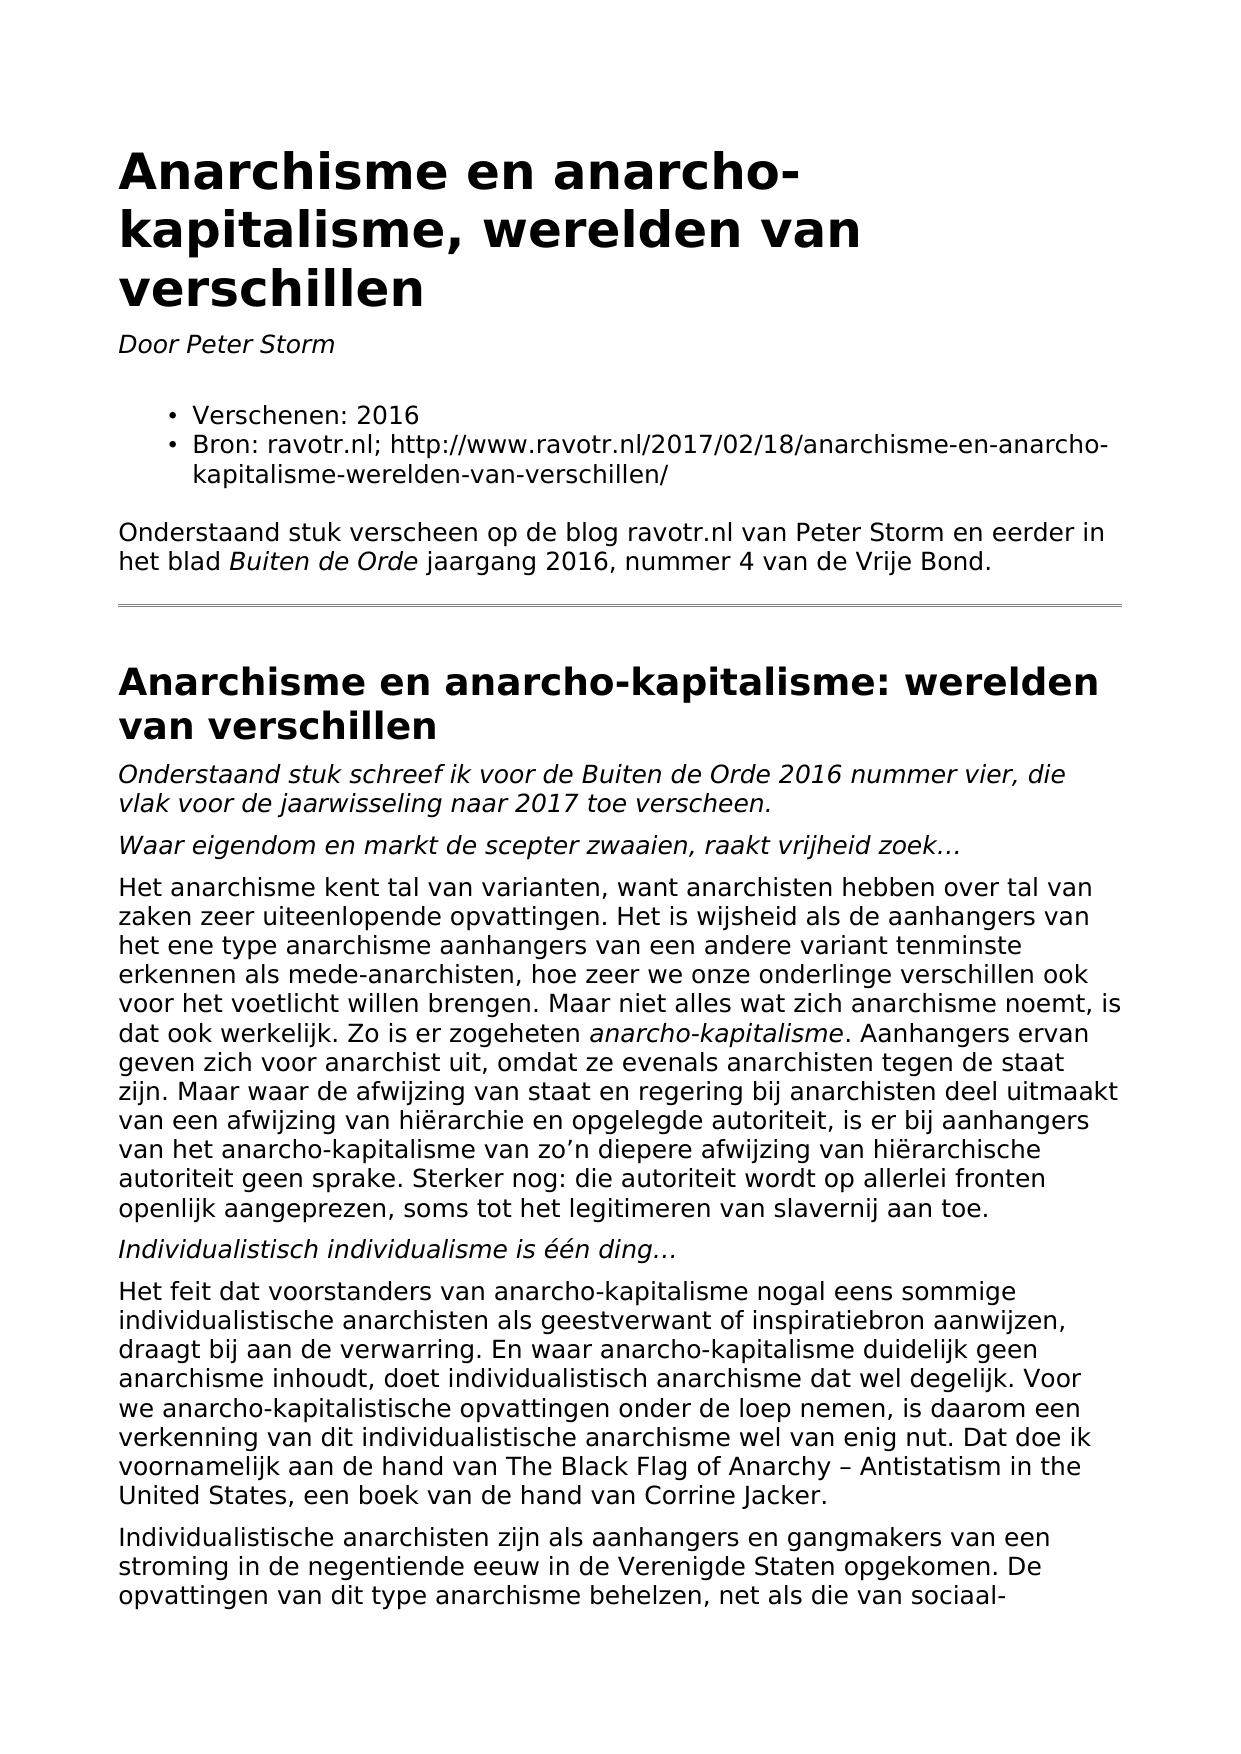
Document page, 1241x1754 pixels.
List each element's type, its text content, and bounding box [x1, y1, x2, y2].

text Het anarchisme kent tal van varianten, want anarchisten hebben over tal van zaken zeer uiteenlopende opvattingen. Het is wijsheid als de aanhangers van het ene type anarchisme aanhangers van een andere variant tenminste erkennen als mede-anarchisten, hoe zeer we onze onderlinge verschillen ook voor het voetlicht willen brengen. Maar niet alles wat zich anarchisme noemt, is dat ook werkelijk. Zo is er zogeheten anarcho-kapitalisme. Aanhangers ervan geven zich voor anarchist uit, omdat ze evenals anarchisten tegen de staat zijn. Maar waar de afwijzing van staat en regering bij anarchisten deel uitmaakt van een afwijzing van hiërarchie en opgelegde autoriteit, is er bij aanhangers van het anarcho-kapitalisme van zo’n diepere afwijzing van hiërarchische autoriteit geen sprake. Sterker nog: die autoriteit wordt op allerlei fronten openlijk aangeprezen, soms tot het legitimeren van slavernij aan toe. [118, 873, 1122, 1223]
text Het feit dat voorstanders van anarcho-kapitalisme nogal eens sommige individualistische anarchisten als geestverwant of inspiratiebron aanwijzen, draagt bij aan de verwarring. En waar anarcho-kapitalisme duidelijk geen anarchisme inhoudt, doet individualistisch anarchisme dat wel degelijk. Voor we anarcho-kapitalistische opvattingen onder de loep nemen, is daarom een verkenning van dit individualistische anarchisme wel van enig nut. Dat doe ik voornamelijk aan de hand van The Black Flag of Anarchy – Antistatism in the United States, een boek van de hand van Corrine Jacker. [118, 1277, 1122, 1510]
text Individualistische anarchisten zijn als aanhangers en gangmakers van een stroming in de negentiende eeuw in de Verenigde Staten opgekomen. De opvattingen van dit type anarchisme behelzen, net als die van sociaal- [118, 1523, 1122, 1610]
subtitle Anarchisme en anarcho-kapitalisme, werelden van verschillen [118, 143, 1122, 318]
list Bron: ravotr.nl; http://www.ravotr.nl/2017/02/18/anarchisme-en-anarcho-kapitalisme-werelden-van-verschillen/ [177, 431, 1122, 489]
text Onderstaand stuk schreef ik voor de Buiten de Orde 2016 nummer vier, die vlak voor de jaarwisseling naar 2017 toe verscheen. [118, 760, 1122, 819]
list Verschenen: 2016 [177, 401, 1122, 431]
subtitle Anarchisme en anarcho-kapitalisme: werelden van verschillen [118, 661, 1122, 748]
text Individualistisch individualisme is één ding… [118, 1235, 1122, 1264]
text Onderstaand stuk verscheen op de blog ravotr.nl van Peter Storm en eerder in het blad Buiten de Orde jaargang 2016, nummer 4 van de Vrije Bond. [118, 518, 1122, 577]
text Door Peter Storm [118, 330, 1122, 359]
text Waar eigendom en markt de scepter zwaaien, raakt vrijheid zoek… [118, 831, 1122, 860]
